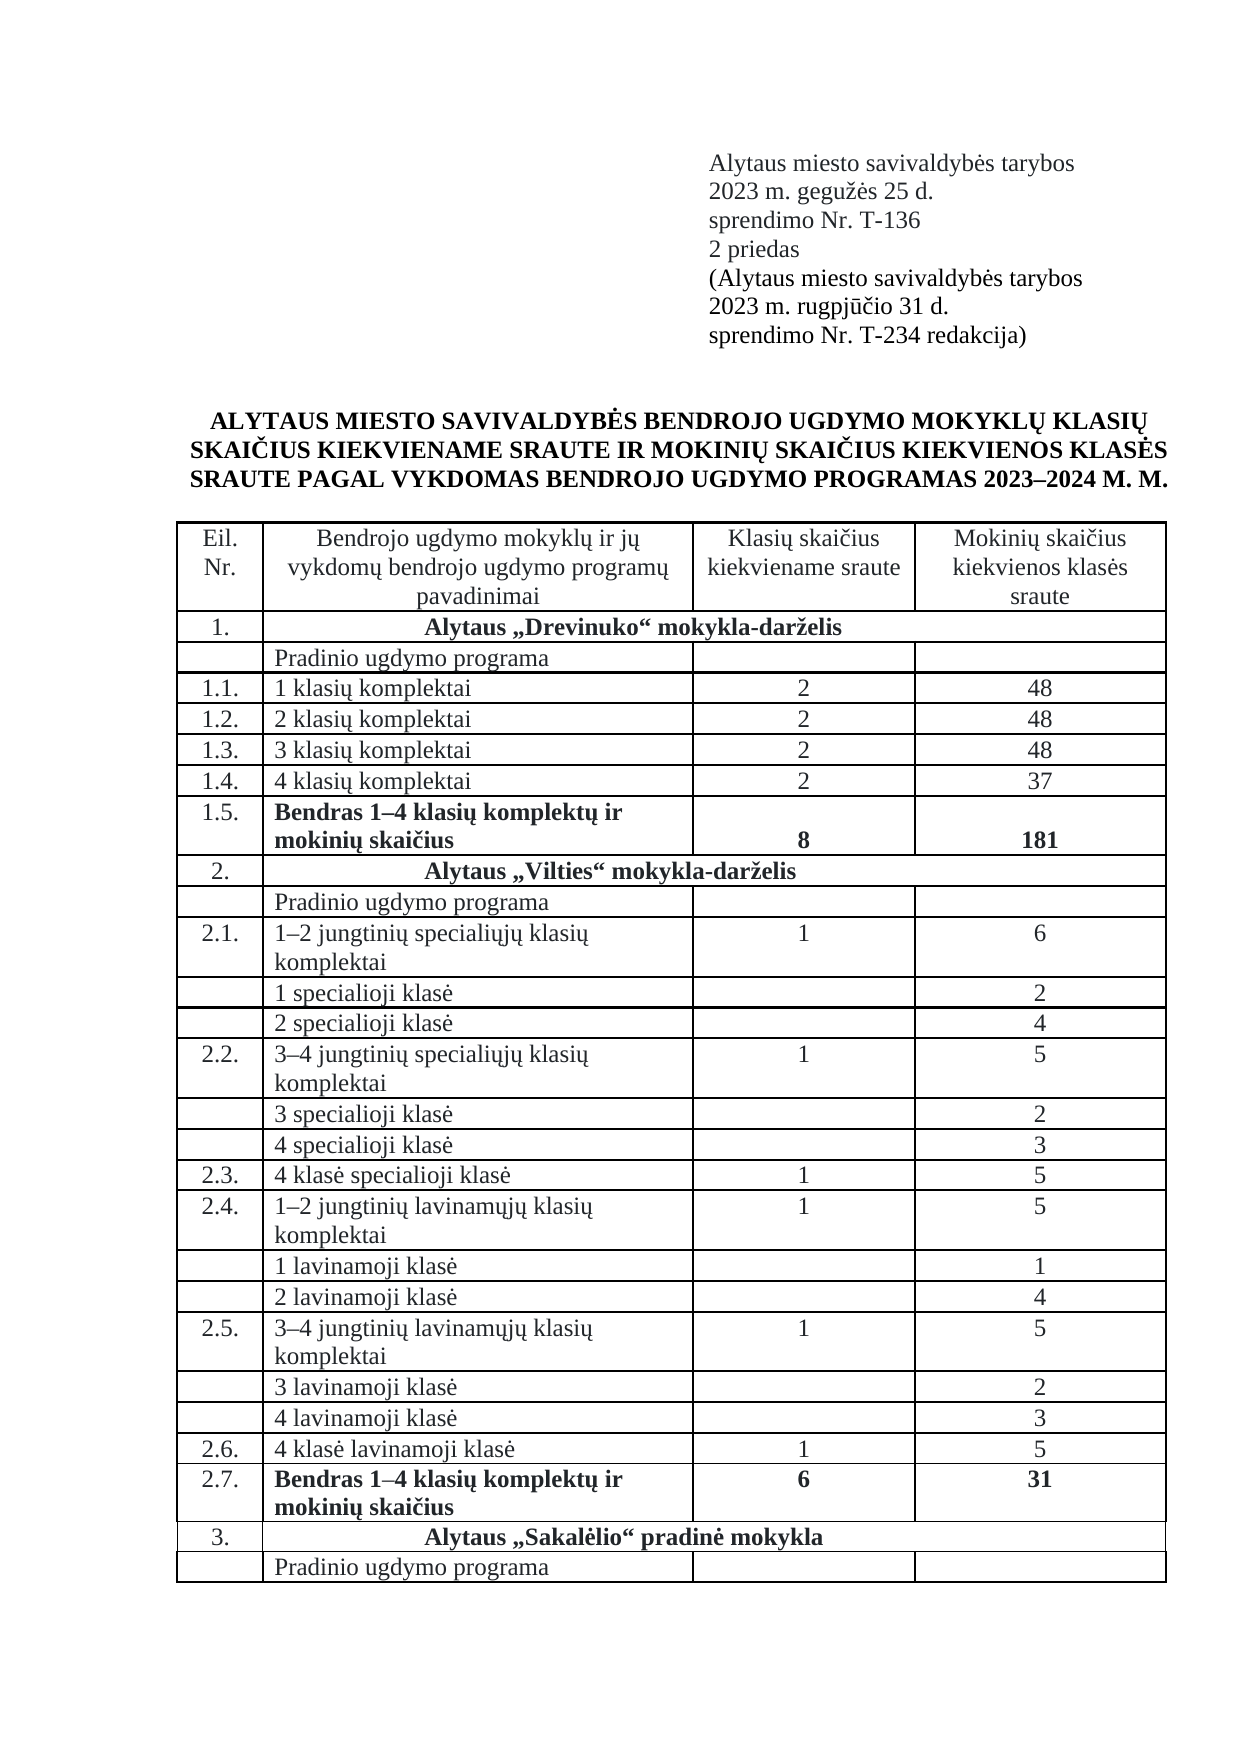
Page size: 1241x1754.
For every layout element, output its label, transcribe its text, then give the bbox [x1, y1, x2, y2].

table_cell [694, 1282, 914, 1311]
table_cell 5 [916, 1313, 1165, 1370]
table_cell 1 [694, 918, 914, 976]
table_header Eil. Nr. [178, 524, 262, 610]
table_cell [178, 1552, 262, 1581]
table_cell 1 [694, 1191, 914, 1249]
table_cell 2 [916, 978, 1165, 1006]
text sprendimo Nr. T-136 [177, 205, 1171, 234]
text (Alytaus miesto savivaldybės tarybos [177, 263, 1181, 291]
table_cell [178, 1372, 262, 1401]
text 2 priedas [177, 234, 1171, 263]
text Alytaus miesto savivaldybės tarybos [177, 148, 1171, 176]
table_cell 2.4. [178, 1191, 262, 1249]
table_cell 2 klasių komplektai [264, 704, 692, 733]
table_cell 1.1. [178, 674, 262, 702]
table_cell 5 [916, 1161, 1165, 1189]
table_cell [178, 643, 262, 671]
table_cell 6 [916, 918, 1165, 976]
table_cell 1 [916, 1251, 1165, 1280]
table_cell 3. [178, 1522, 262, 1551]
table_cell [178, 1282, 262, 1311]
table_cell Pradinio ugdymo programa [264, 643, 692, 671]
table_cell 5 [916, 1039, 1165, 1097]
table_cell 48 [916, 704, 1165, 733]
table_cell 3 [916, 1130, 1165, 1158]
table_cell 2.2. [178, 1039, 262, 1097]
table_cell [694, 1251, 914, 1280]
table_cell 1.3. [178, 735, 262, 764]
table_cell Alytaus „Vilties“ mokykla-darželis [264, 856, 1165, 885]
table_header Klasių skaičius kiekviename sraute [694, 524, 914, 610]
table_cell 1 [694, 1434, 914, 1463]
table_cell 1. [178, 612, 262, 641]
table_cell 2.6. [178, 1434, 262, 1463]
table_cell [178, 887, 262, 916]
table_cell 2 [694, 735, 914, 764]
table_cell [694, 1099, 914, 1128]
table_cell 4 klasių komplektai [264, 766, 692, 795]
table_header Mokinių skaičius kiekvienos klasės sraute [916, 524, 1165, 610]
table_cell 5 [916, 1191, 1165, 1249]
table_cell 5 [916, 1434, 1165, 1463]
table_cell 3 klasių komplektai [264, 735, 692, 764]
table_cell 3–4 jungtinių lavinamųjų klasių komplektai [264, 1313, 692, 1370]
table_cell [178, 1099, 262, 1128]
table_cell Pradinio ugdymo programa [264, 1552, 692, 1581]
table_cell 4 [916, 1282, 1165, 1311]
table_cell [178, 1251, 262, 1280]
table_cell 1.5. [178, 797, 262, 854]
table_cell [178, 1403, 262, 1432]
table_cell 1 klasių komplektai [264, 674, 692, 702]
table_cell 37 [916, 766, 1165, 795]
table_header Bendrojo ugdymo mokyklų ir jų vykdomų bendrojo ugdymo programų pavadinimai [264, 524, 692, 610]
table_cell [916, 1552, 1165, 1581]
table_cell 2 [694, 674, 914, 702]
table_cell [694, 1009, 914, 1037]
table_cell 2. [178, 856, 262, 885]
table_cell 1.4. [178, 766, 262, 795]
table_cell 4 klasė lavinamoji klasė [264, 1434, 692, 1463]
table_cell [178, 978, 262, 1006]
table_cell 3 [916, 1403, 1165, 1432]
table_cell [694, 978, 914, 1006]
table_cell [916, 887, 1165, 916]
table_cell [178, 1009, 262, 1037]
table_cell 31 [916, 1464, 1165, 1521]
table_cell Alytaus „Sakalėlio“ pradinė mokykla [263, 1522, 1165, 1551]
table_cell Bendras 1–4 klasių komplektų ir mokinių skaičius [264, 797, 692, 854]
table_cell Alytaus „Drevinuko“ mokykla-darželis [264, 612, 1165, 641]
table_cell 1 [694, 1313, 914, 1370]
table_cell 3 lavinamoji klasė [264, 1372, 692, 1401]
table_cell [694, 1403, 914, 1432]
table_cell [694, 643, 914, 671]
table_cell [916, 643, 1165, 671]
table_cell 4 klasė specialioji klasė [264, 1161, 692, 1189]
table_cell 6 [694, 1464, 914, 1521]
table_cell 2.1. [178, 918, 262, 976]
table_cell Pradinio ugdymo programa [264, 887, 692, 916]
text sprendimo Nr. T-234 redakcija) [177, 320, 1181, 349]
table_cell 48 [916, 674, 1165, 702]
table_cell Bendras 1–4 klasių komplektų ir mokinių skaičius [264, 1464, 692, 1521]
text 2023 m. gegužės 25 d. [177, 176, 1171, 205]
table_cell 1 [694, 1161, 914, 1189]
table_cell 2 lavinamoji klasė [264, 1282, 692, 1311]
text 2023 m. rugpjūčio 31 d. [177, 291, 1181, 320]
table_cell 2 [916, 1099, 1165, 1128]
table_cell 2.3. [178, 1161, 262, 1189]
table_cell 3 specialioji klasė [264, 1099, 692, 1128]
table_cell 2 [916, 1372, 1165, 1401]
table_cell 1 lavinamoji klasė [264, 1251, 692, 1280]
table_cell 1.2. [178, 704, 262, 733]
table_cell 4 specialioji klasė [264, 1130, 692, 1158]
table_cell [694, 1372, 914, 1401]
table_cell 2 [694, 766, 914, 795]
table_cell 2.7. [178, 1464, 262, 1521]
table_cell [694, 1130, 914, 1158]
table_cell [178, 1130, 262, 1158]
table_cell 4 [916, 1009, 1165, 1037]
table_cell 1 [694, 1039, 914, 1097]
text ALYTAUS MIESTO SAVIVALDYBĖS BENDROJO UGDYMO MOKYKLŲ KLASIŲ SKAIČIUS KIEKVIENAME SRAUTE IR MOKINIŲ SKAIČIUS KIEKVIENOS KLASĖS SRAUTE PAGAL VYKDOMAS BENDROJO UGDYMO PROGRAMAS 2023–2024 M. M. [177, 406, 1181, 493]
table_cell 1 specialioji klasė [264, 978, 692, 1006]
table_cell 2 [694, 704, 914, 733]
table_cell 8 [694, 797, 914, 854]
table_cell 2.5. [178, 1313, 262, 1370]
table_cell 48 [916, 735, 1165, 764]
table_cell 2 specialioji klasė [264, 1009, 692, 1037]
table_cell 1–2 jungtinių specialiųjų klasių komplektai [264, 918, 692, 976]
table_cell [694, 1552, 914, 1581]
table_cell 4 lavinamoji klasė [264, 1403, 692, 1432]
table_cell [694, 887, 914, 916]
table_cell 3–4 jungtinių specialiųjų klasių komplektai [264, 1039, 692, 1097]
table_cell 1–2 jungtinių lavinamųjų klasių komplektai [264, 1191, 692, 1249]
table_cell 181 [916, 797, 1165, 854]
